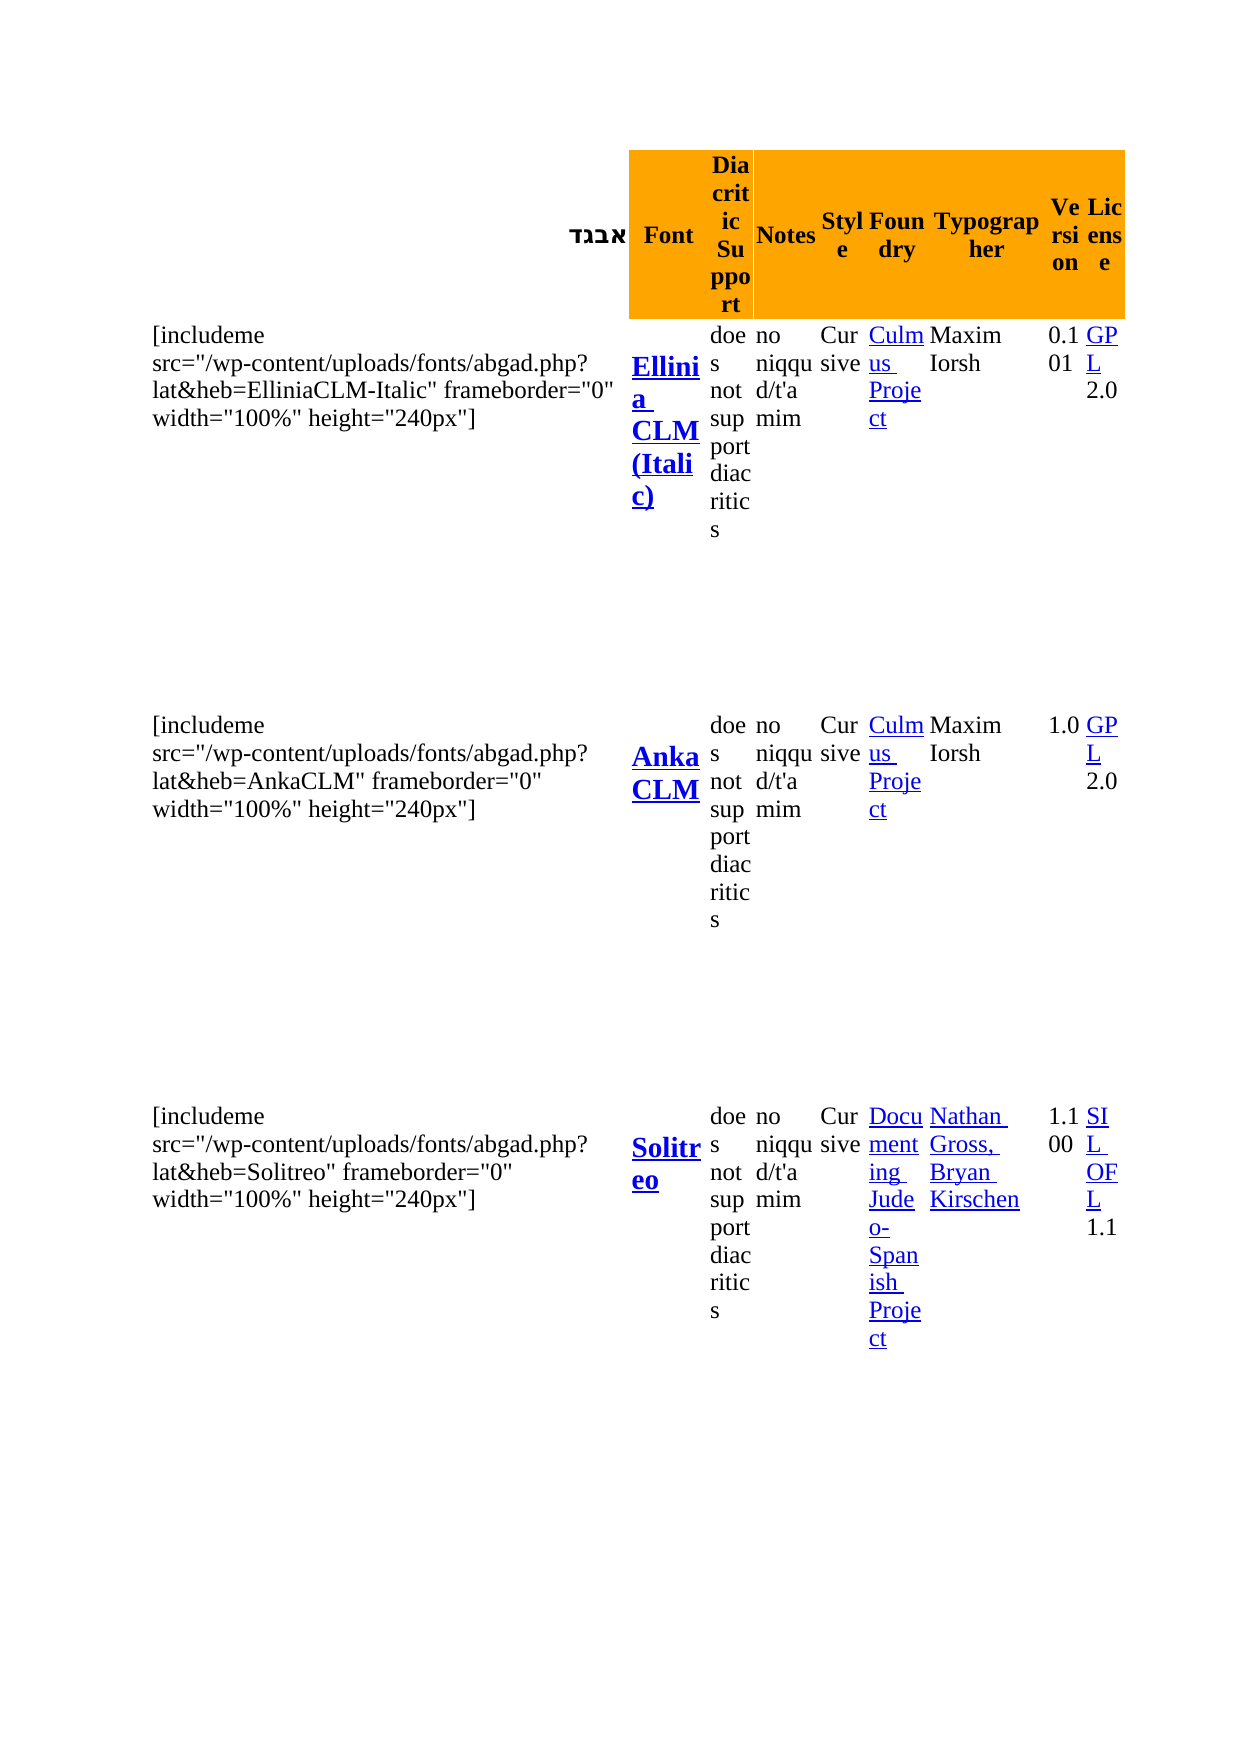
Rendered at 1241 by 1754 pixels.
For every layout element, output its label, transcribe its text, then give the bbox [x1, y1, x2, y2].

table_header License [1084, 150, 1125, 319]
table_cell Anka CLM [629, 710, 708, 1101]
table_header Typographer [927, 150, 1046, 319]
table_cell 1.100 [1046, 1101, 1084, 1491]
table_cell does not support diacritics [708, 319, 753, 710]
table_cell 0.101 [1046, 319, 1084, 710]
table_cell Cursive [818, 1101, 866, 1491]
table_header Version [1046, 150, 1084, 319]
table_cell [includeme src="/wp-content/uploads/fonts/abgad.php?lat&heb=AnkaCLM" frameborder="0" width="100%" height="240px"] [150, 710, 629, 1101]
table_cell Culmus Project [866, 710, 927, 1101]
table_cell Documenting Judeo-Spanish Project [866, 1101, 927, 1491]
table_cell does not support diacritics [708, 710, 753, 1101]
table_header Font [629, 150, 708, 319]
table_cell does not support diacritics [708, 1101, 753, 1491]
table_cell Culmus Project [866, 319, 927, 710]
table_cell GPL 2.0 [1084, 710, 1125, 1101]
table_header Diacritic Support [708, 150, 753, 319]
table_cell no niqqud/t'amim [754, 1101, 818, 1491]
table_header Style [818, 150, 866, 319]
table_cell [includeme src="/wp-content/uploads/fonts/abgad.php?lat&heb=ElliniaCLM-Italic" frameborder="0" width="100%" height="240px"] [150, 319, 629, 710]
table_cell [includeme src="/wp-content/uploads/fonts/abgad.php?lat&heb=Solitreo" frameborder="0" width="100%" height="240px"] [150, 1101, 629, 1491]
table_cell Cursive [818, 319, 866, 710]
table_cell Solitreo [629, 1101, 708, 1491]
table_cell Nathan Gross, Bryan Kirschen [927, 1101, 1046, 1491]
table_cell Ellinia CLM (Italic) [629, 319, 708, 710]
table_cell GPL 2.0 [1084, 319, 1125, 710]
table_header Foundry [866, 150, 927, 319]
table_cell Maxim Iorsh [927, 319, 1046, 710]
table_cell no niqqud/t'amim [754, 319, 818, 710]
table_cell 1.0 [1046, 710, 1084, 1101]
table_cell Cursive [818, 710, 866, 1101]
table_cell SIL OFL 1.1 [1084, 1101, 1125, 1491]
table_cell Maxim Iorsh [927, 710, 1046, 1101]
table_cell no niqqud/t'amim [754, 710, 818, 1101]
table_header אבגד [150, 150, 629, 319]
table_header Notes [754, 150, 818, 319]
